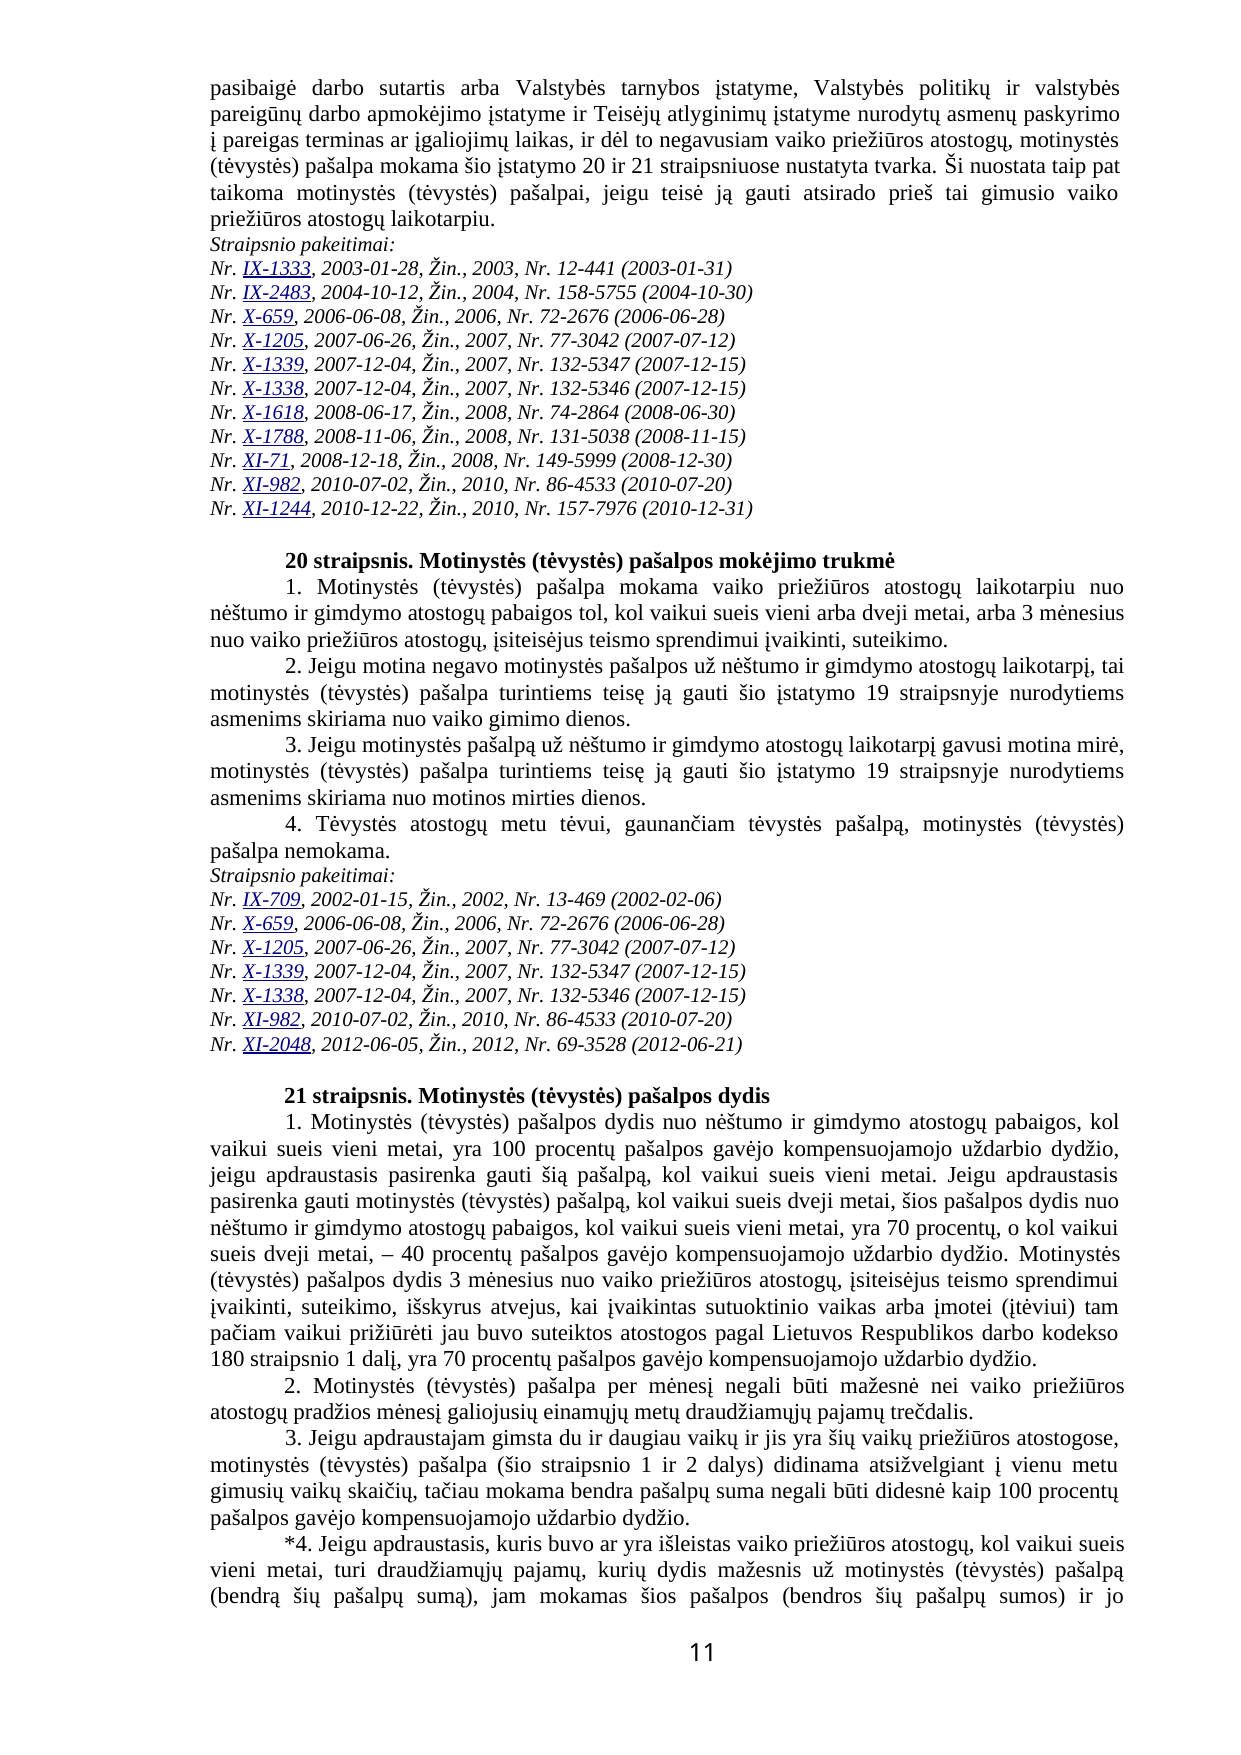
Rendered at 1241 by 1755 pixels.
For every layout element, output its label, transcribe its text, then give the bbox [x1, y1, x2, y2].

text *4. Jeigu apdraustasis, kuris buvo ar yra išleistas vaiko priežiūros atostogų, kol vaikui sueis vieni metai, turi draudžiamųjų pajamų, kurių dydis mažesnis už motinystės (tėvystės) pašalpą (bendrą šių pašalpų sumą), jam mokamas šios pašalpos (bendros šių pašalpų sumos) ir jo [210, 1530, 1126, 1609]
text Nr. X-1338, 2007-12-04, Žin., 2007, Nr. 132-5346 (2007-12-15) [210, 983, 1126, 1007]
text Nr. XI-982, 2010-07-02, Žin., 2010, Nr. 86-4533 (2010-07-20) [210, 1007, 1120, 1031]
text Nr. XI-982, 2010-07-02, Žin., 2010, Nr. 86-4533 (2010-07-20) [210, 472, 1120, 496]
text Nr. XI-2048, 2012-06-05, Žin., 2012, Nr. 69-3528 (2012-06-21) [210, 1031, 1120, 1056]
text 1. Motinystės (tėvystės) pašalpa mokama vaiko priežiūros atostogų laikotarpiu nuo nėštumo ir gimdymo atostogų pabaigos tol, kol vaikui sueis vieni arba dveji metai, arba 3 mėnesius nuo vaiko priežiūros atostogų, įsiteisėjus teismo sprendimui įvaikinti, suteikimo. [210, 573, 1126, 652]
text 2. Motinystės (tėvystės) pašalpa per mėnesį negali būti mažesnė nei vaiko priežiūros atostogų pradžios mėnesį galiojusių einamųjų metų draudžiamųjų pajamų trečdalis. [210, 1372, 1126, 1424]
text Nr. IX-2483, 2004-10-12, Žin., 2004, Nr. 158-5755 (2004-10-30) [210, 280, 1126, 304]
text 4. Tėvystės atostogų metu tėvui, gaunančiam tėvystės pašalpą, motinystės (tėvystės) pašalpa nemokama. [210, 810, 1126, 863]
text Nr. X-1618, 2008-06-17, Žin., 2008, Nr. 74-2864 (2008-06-30) [210, 400, 1126, 424]
text 21 straipsnis. Motinystės (tėvystės) pašalpos dydis [210, 1082, 1126, 1108]
text 1. Motinystės (tėvystės) pašalpos dydis nuo nėštumo ir gimdymo atostogų pabaigos, kol vaikui sueis vieni metai, yra 100 procentų pašalpos gavėjo kompensuojamojo uždarbio dydžio, jeigu apdraustasis pasirenka gauti šią pašalpą, kol vaikui sueis vieni metai. Jeigu apdraustasis pasirenka gauti motinystės (tėvystės) pašalpą, kol vaikui sueis dveji metai, šios pašalpos dydis nuo nėštumo ir gimdymo atostogų pabaigos, kol vaikui sueis vieni metai, yra 70 procentų, o kol vaikui sueis dveji metai, – 40 procentų pašalpos gavėjo kompensuojamojo uždarbio dydžio. Motinystės (tėvystės) pašalpos dydis 3 mėnesius nuo vaiko priežiūros atostogų, įsiteisėjus teismo sprendimui įvaikinti, suteikimo, išskyrus atvejus, kai įvaikintas sutuoktinio vaikas arba įmotei (įtėviui) tam pačiam vaikui prižiūrėti jau buvo suteiktos atostogos pagal Lietuvos Respublikos darbo kodekso 180 straipsnio 1 dalį, yra 70 procentų pašalpos gavėjo kompensuojamojo uždarbio dydžio. [210, 1108, 1120, 1372]
text Nr. X-659, 2006-06-08, Žin., 2006, Nr. 72-2676 (2006-06-28) [210, 304, 1126, 328]
text Nr. X-1788, 2008-11-06, Žin., 2008, Nr. 131-5038 (2008-11-15) [210, 424, 1126, 448]
text Nr. X-1205, 2007-06-26, Žin., 2007, Nr. 77-3042 (2007-07-12) [210, 328, 1126, 352]
text Straipsnio pakeitimai: [210, 232, 1126, 256]
text Nr. X-1338, 2007-12-04, Žin., 2007, Nr. 132-5346 (2007-12-15) [210, 376, 1126, 400]
text Straipsnio pakeitimai: [210, 863, 1126, 887]
text Nr. XI-71, 2008-12-18, Žin., 2008, Nr. 149-5999 (2008-12-30) [210, 448, 1126, 472]
text Nr. X-1339, 2007-12-04, Žin., 2007, Nr. 132-5347 (2007-12-15) [210, 352, 1126, 376]
text Nr. X-1339, 2007-12-04, Žin., 2007, Nr. 132-5347 (2007-12-15) [210, 959, 1126, 983]
text pasibaigė darbo sutartis arba Valstybės tarnybos įstatyme, Valstybės politikų ir valstybės pareigūnų darbo apmokėjimo įstatyme ir Teisėjų atlyginimų įstatyme nurodytų asmenų paskyrimo į pareigas terminas ar įgaliojimų laikas, ir dėl to negavusiam vaiko priežiūros atostogų, motinystės (tėvystės) pašalpa mokama šio įstatymo 20 ir 21 straipsniuose nustatyta tvarka. Ši nuostata taip pat taikoma motinystės (tėvystės) pašalpai, jeigu teisė ją gauti atsirado prieš tai gimusio vaiko priežiūros atostogų laikotarpiu. [210, 73, 1120, 232]
text Nr. XI-1244, 2010-12-22, Žin., 2010, Nr. 157-7976 (2010-12-31) [210, 496, 1120, 520]
text Nr. IX-1333, 2003-01-28, Žin., 2003, Nr. 12-441 (2003-01-31) [210, 256, 1126, 280]
text 3. Jeigu apdraustajam gimsta du ir daugiau vaikų ir jis yra šių vaikų priežiūros atostogose, motinystės (tėvystės) pašalpa (šio straipsnio 1 ir 2 dalys) didinama atsižvelgiant į vienu metu gimusių vaikų skaičių, tačiau mokama bendra pašalpų suma negali būti didesnė kaip 100 procentų pašalpos gavėjo kompensuojamojo uždarbio dydžio. [210, 1424, 1120, 1530]
text Nr. X-1205, 2007-06-26, Žin., 2007, Nr. 77-3042 (2007-07-12) [210, 935, 1126, 959]
text 2. Jeigu motina negavo motinystės pašalpos už nėštumo ir gimdymo atostogų laikotarpį, tai motinystės (tėvystės) pašalpa turintiems teisę ją gauti šio įstatymo 19 straipsnyje nurodytiems asmenims skiriama nuo vaiko gimimo dienos. [210, 652, 1126, 731]
text 20 straipsnis. Motinystės (tėvystės) pašalpos mokėjimo trukmė [210, 547, 1126, 573]
text Nr. IX-709, 2002-01-15, Žin., 2002, Nr. 13-469 (2002-02-06) [210, 887, 1126, 911]
text Nr. X-659, 2006-06-08, Žin., 2006, Nr. 72-2676 (2006-06-28) [210, 911, 1126, 935]
text 3. Jeigu motinystės pašalpą už nėštumo ir gimdymo atostogų laikotarpį gavusi motina mirė, motinystės (tėvystės) pašalpa turintiems teisę ją gauti šio įstatymo 19 straipsnyje nurodytiems asmenims skiriama nuo motinos mirties dienos. [210, 731, 1126, 810]
